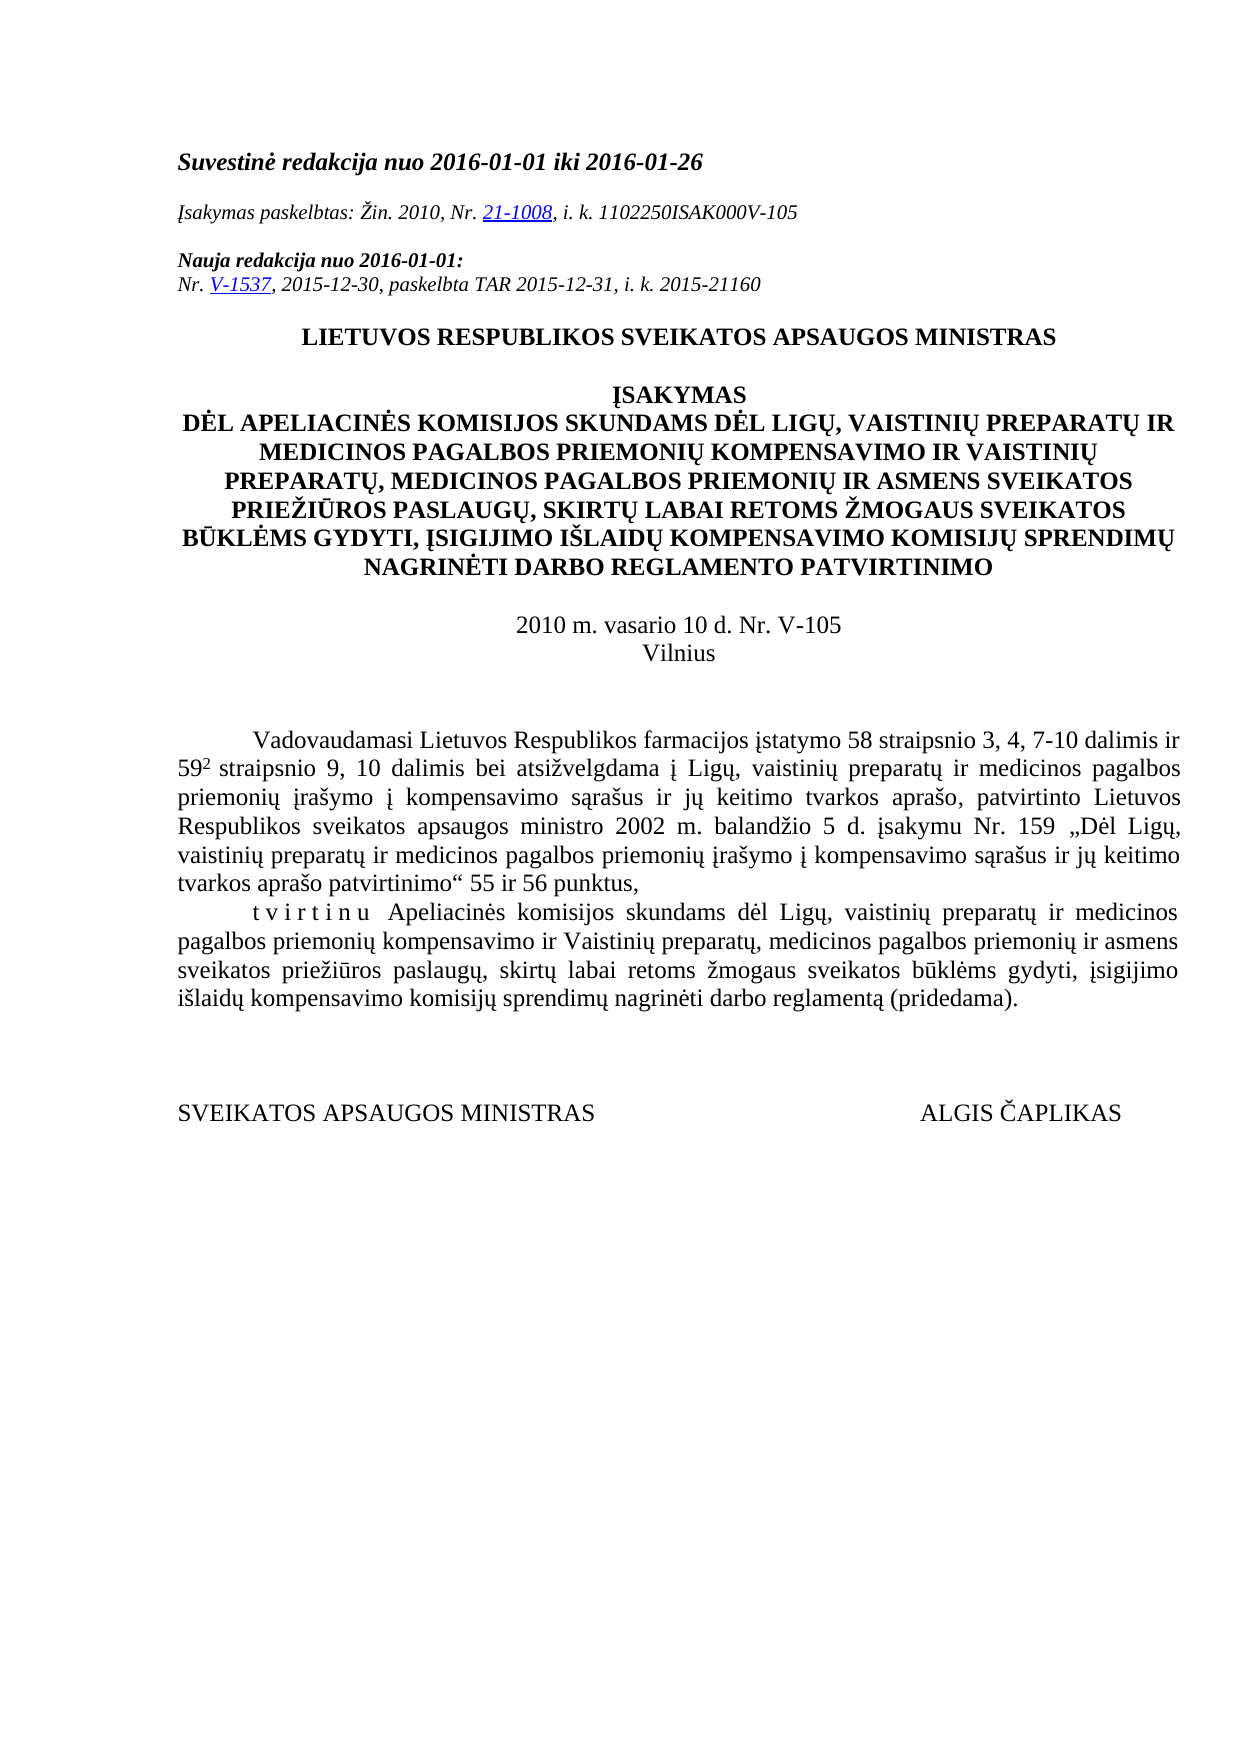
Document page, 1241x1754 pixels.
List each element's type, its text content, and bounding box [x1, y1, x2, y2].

text Įsakymas paskelbtas: Žin. 2010, Nr. 21-1008, i. k. 1102250ISAK000V-105 [177, 200, 1181, 224]
text Nr. V-1537, 2015-12-30, paskelbta TAR 2015-12-31, i. k. 2015-21160 [177, 272, 1181, 296]
text Suvestinė redakcija nuo 2016-01-01 iki 2016-01-26 [177, 147, 1181, 176]
text Nauja redakcija nuo 2016-01-01: [177, 248, 1181, 272]
text Vadovaudamasi Lietuvos Respublikos farmacijos įstatymo 58 straipsnio 3, 4, 7-10 dalimis ir 592 straipsnio 9, 10 dalimis bei atsižvelgdama į Ligų, vaistinių preparatų ir medicinos pagalbos priemonių įrašymo į kompensavimo sąrašus ir jų keitimo tvarkos aprašo, patvirtinto Lietuvos Respublikos sveikatos apsaugos ministro 2002 m. balandžio 5 d. įsakymu Nr. 159 „Dėl Ligų, vaistinių preparatų ir medicinos pagalbos priemonių įrašymo į kompensavimo sąrašus ir jų keitimo tvarkos aprašo patvirtinimo“ 55 ir 56 punktus, [177, 725, 1181, 897]
text Vilnius [177, 638, 1180, 667]
text tvirtinu Apeliacinės komisijos skundams dėl Ligų, vaistinių preparatų ir medicinos pagalbos priemonių kompensavimo ir Vaistinių preparatų, medicinos pagalbos priemonių ir asmens sveikatos priežiūros paslaugų, skirtų labai retoms žmogaus sveikatos būklėms gydyti, įsigijimo išlaidų kompensavimo komisijų sprendimų nagrinėti darbo reglamentą (pridedama). [177, 897, 1179, 1012]
text LIETUVOS RESPUBLIKOS SVEIKATOS APSAUGOS MINISTRAS [177, 322, 1181, 351]
text ĮSAKYMAS [177, 380, 1181, 408]
text DĖL APELIACINĖS KOMISIJOS SKUNDAMS DĖL LIGŲ, VAISTINIŲ PREPARATŲ IR MEDICINOS PAGALBOS PRIEMONIŲ KOMPENSAVIMO IR VAISTINIŲ PREPARATŲ, MEDICINOS PAGALBOS PRIEMONIŲ IR ASMENS SVEIKATOS PRIEŽIŪROS PASLAUGŲ, SKIRTŲ LABAI RETOMS ŽMOGAUS SVEIKATOS BŪKLĖMS GYDYTI, ĮSIGIJIMO IŠLAIDŲ KOMPENSAVIMO KOMISIJŲ SPRENDIMŲ NAGRINĖTI DARBO REGLAMENTO PATVIRTINIMO [177, 408, 1180, 581]
text 2010 m. vasario 10 d. Nr. V-105 [177, 610, 1180, 638]
text SVEIKATOS APSAUGOS MINISTRAS ALGIS ČAPLIKAS [177, 1098, 1181, 1127]
